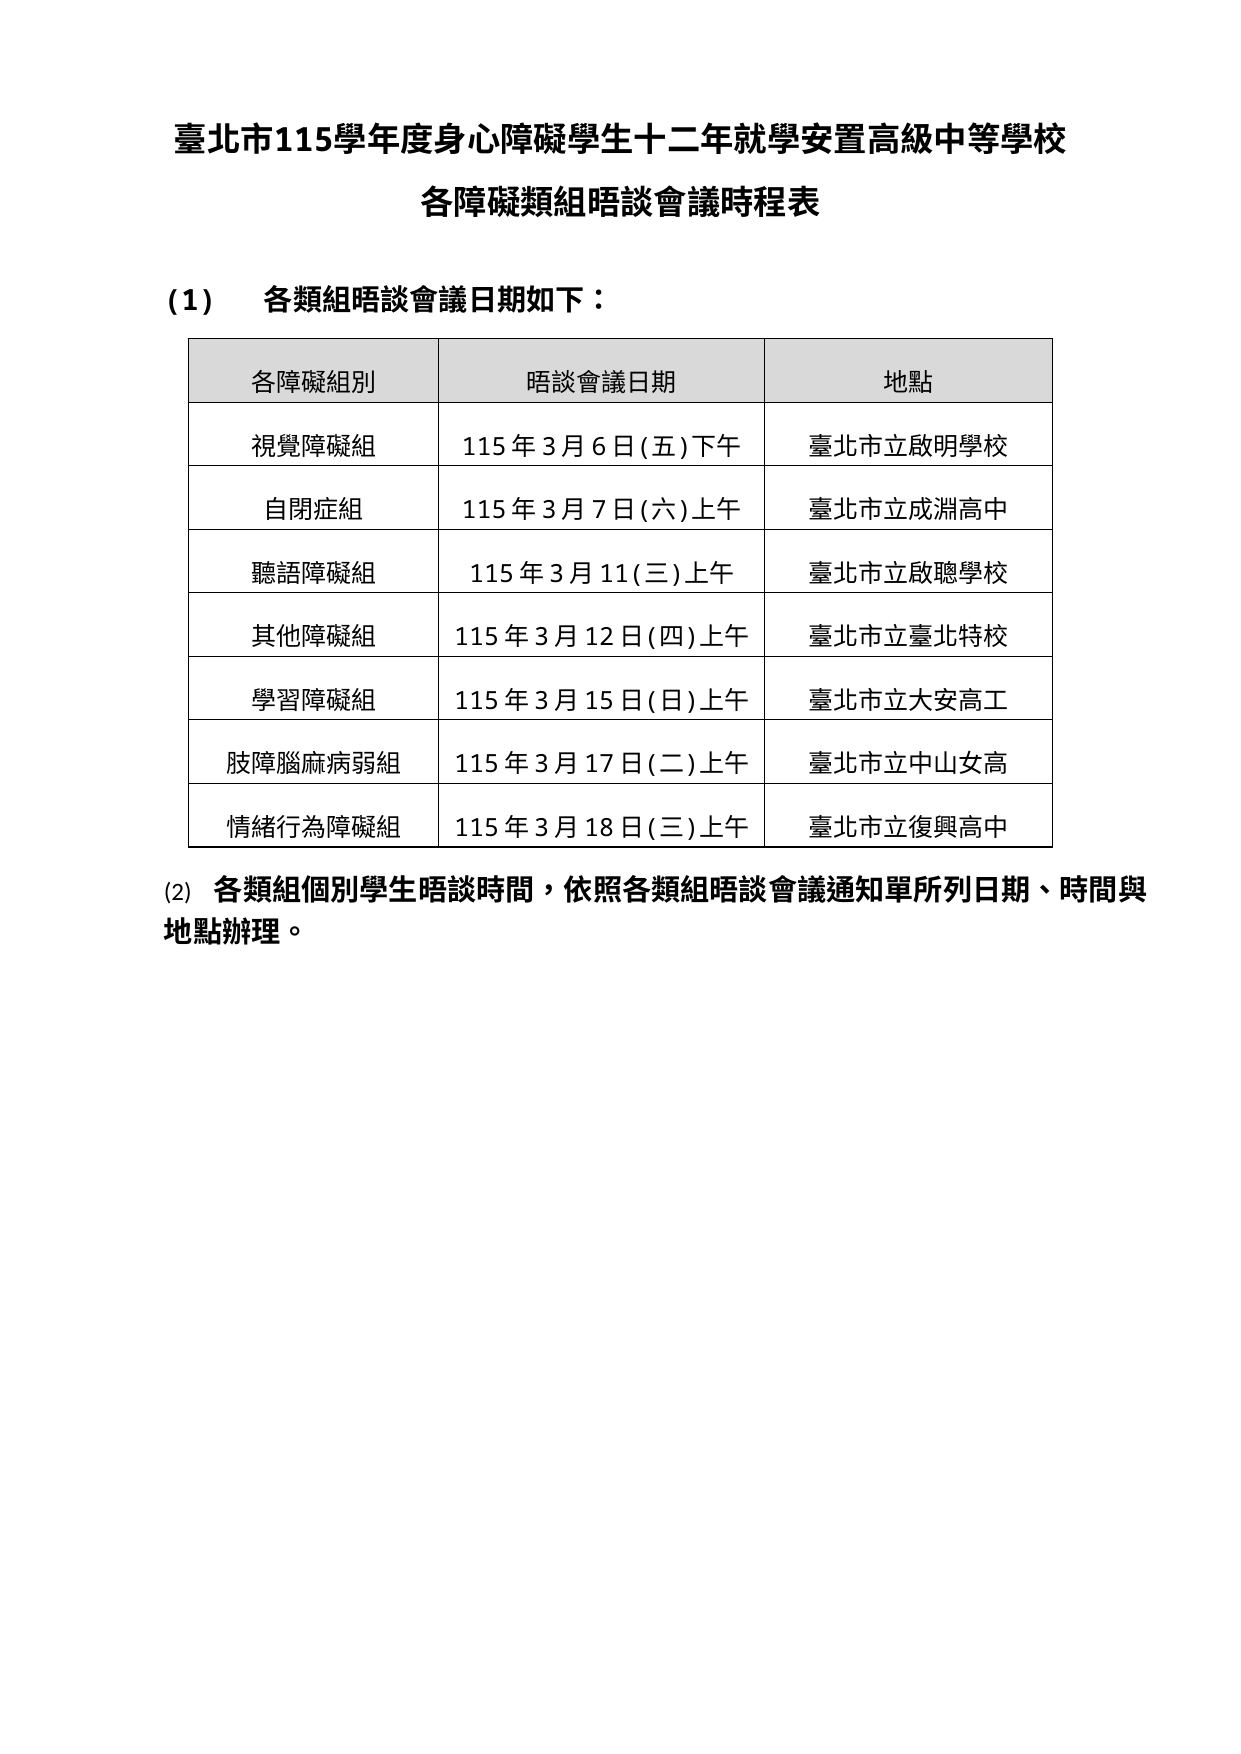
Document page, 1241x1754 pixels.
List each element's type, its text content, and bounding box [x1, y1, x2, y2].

table_cell 115年3月6日(五)下午 [439, 403, 764, 465]
table_cell 自閉症組 [189, 466, 438, 529]
table_cell 臺北市立成淵高中 [765, 466, 1052, 529]
table_cell 115年3月17日(二)上午 [439, 720, 764, 783]
table_cell 肢障腦麻病弱組 [189, 720, 438, 783]
table_cell 臺北市立啟聰學校 [765, 530, 1052, 592]
table_cell 臺北市立啟明學校 [765, 403, 1052, 465]
table_cell 聽語障礙組 [189, 530, 438, 592]
table_cell 臺北市立臺北特校 [765, 593, 1052, 656]
table_cell 臺北市立復興高中 [765, 784, 1052, 846]
table_header 晤談會議日期 [439, 339, 764, 402]
list 各類組晤談會議日期如下： [164, 277, 1152, 319]
text 臺北市115學年度身心障礙學生十二年就學安置高級中等學校 [89, 96, 1152, 158]
table_cell 情緒行為障礙組 [189, 784, 438, 846]
table_cell 115年3月7日(六)上午 [439, 466, 764, 529]
table_cell 115年3月11(三)上午 [439, 530, 764, 592]
table_header 各障礙組別 [189, 339, 438, 402]
table_cell 115年3月18日(三)上午 [439, 784, 764, 846]
table_cell 學習障礙組 [189, 657, 438, 719]
table_cell 其他障礙組 [189, 593, 438, 656]
table_cell 115年3月15日(日)上午 [439, 657, 764, 719]
table_cell 視覺障礙組 [189, 403, 438, 465]
list 各類組個別學生晤談時間，依照各類組晤談會議通知單所列日期、時間與地點辦理。 [164, 866, 1152, 951]
table_header 地點 [765, 339, 1052, 402]
text 各障礙類組晤談會議時程表 [89, 158, 1152, 221]
table_cell 臺北市立大安高工 [765, 657, 1052, 719]
table_cell 115年3月12日(四)上午 [439, 593, 764, 656]
table_cell 臺北市立中山女高 [765, 720, 1052, 783]
